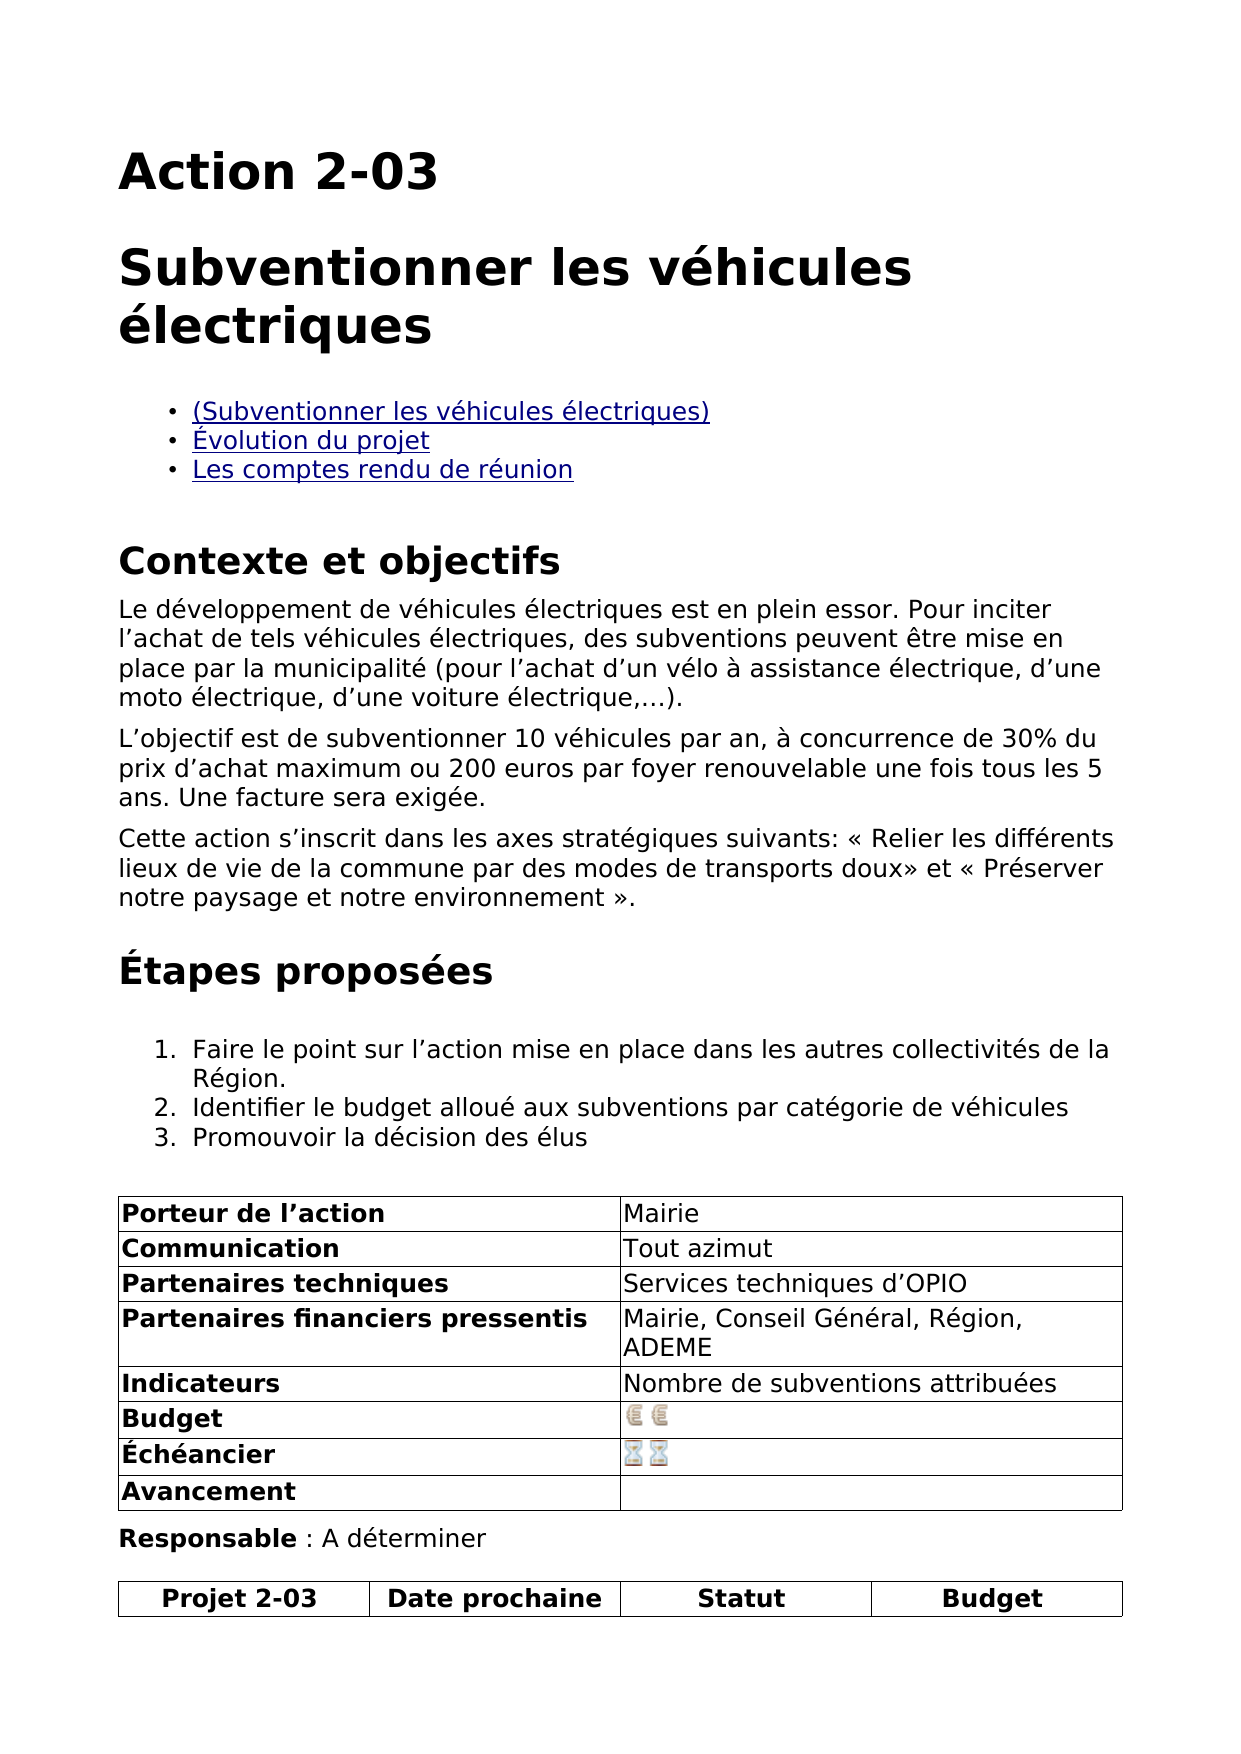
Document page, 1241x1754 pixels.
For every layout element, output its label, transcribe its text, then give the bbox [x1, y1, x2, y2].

text L’objectif est de subventionner 10 véhicules par an, à concurrence de 30% du prix d’achat maximum ou 200 euros par foyer renouvelable une fois tous les 5 ans. Une facture sera exigée. [118, 724, 1122, 812]
subtitle Étapes proposées [118, 949, 1122, 993]
table_cell [621, 1476, 1122, 1510]
table_header Porteur de l’action [119, 1197, 620, 1231]
table_cell Communication [119, 1232, 620, 1266]
table_header Statut [621, 1582, 871, 1616]
table_cell [621, 1439, 1122, 1474]
table_cell [621, 1402, 1122, 1438]
picture [622, 1440, 723, 1466]
table_header Projet 2-03 [119, 1582, 369, 1616]
list Les comptes rendu de réunion [177, 456, 1122, 485]
table_cell Services techniques d’OPIO [621, 1267, 1122, 1301]
table_cell Nombre de subventions attribuées [621, 1367, 1122, 1401]
table_cell Mairie, Conseil Général, Région, ADEME [621, 1302, 1122, 1366]
table_cell Partenaires financiers pressentis [119, 1302, 620, 1366]
picture [622, 1403, 723, 1429]
table_cell Échéancier [119, 1439, 620, 1474]
table_header Date prochaine [370, 1582, 620, 1616]
table_cell Avancement [119, 1476, 620, 1510]
subtitle Action 2-03 [118, 143, 1122, 201]
subtitle Contexte et objectifs [118, 539, 1122, 583]
list (Subventionner les véhicules électriques) [177, 397, 1122, 426]
list Identifier le budget alloué aux subventions par catégorie de véhicules [177, 1093, 1122, 1123]
list Promouvoir la décision des élus [177, 1123, 1122, 1152]
text Cette action s’inscrit dans les axes stratégiques suivants: « Relier les différents lieux de vie de la commune par des modes de transports doux» et « Préserver notre paysage et notre environnement ». [118, 824, 1122, 912]
subtitle Subventionner les véhicules électriques [118, 239, 1122, 355]
text Responsable : A déterminer [118, 1524, 1122, 1554]
table_cell Budget [119, 1402, 620, 1438]
table_cell Indicateurs [119, 1367, 620, 1401]
text Le développement de véhicules électriques est en plein essor. Pour inciter l’achat de tels véhicules électriques, des subventions peuvent être mise en place par la municipalité (pour l’achat d’un vélo à assistance électrique, d’une moto électrique, d’une voiture électrique,…). [118, 595, 1122, 712]
table_header Mairie [621, 1197, 1122, 1231]
table_cell Partenaires techniques [119, 1267, 620, 1301]
table_cell Tout azimut [621, 1232, 1122, 1266]
list Évolution du projet [177, 426, 1122, 456]
list Faire le point sur l’action mise en place dans les autres collectivités de la Région. [177, 1035, 1122, 1093]
table_header Budget [872, 1582, 1122, 1616]
